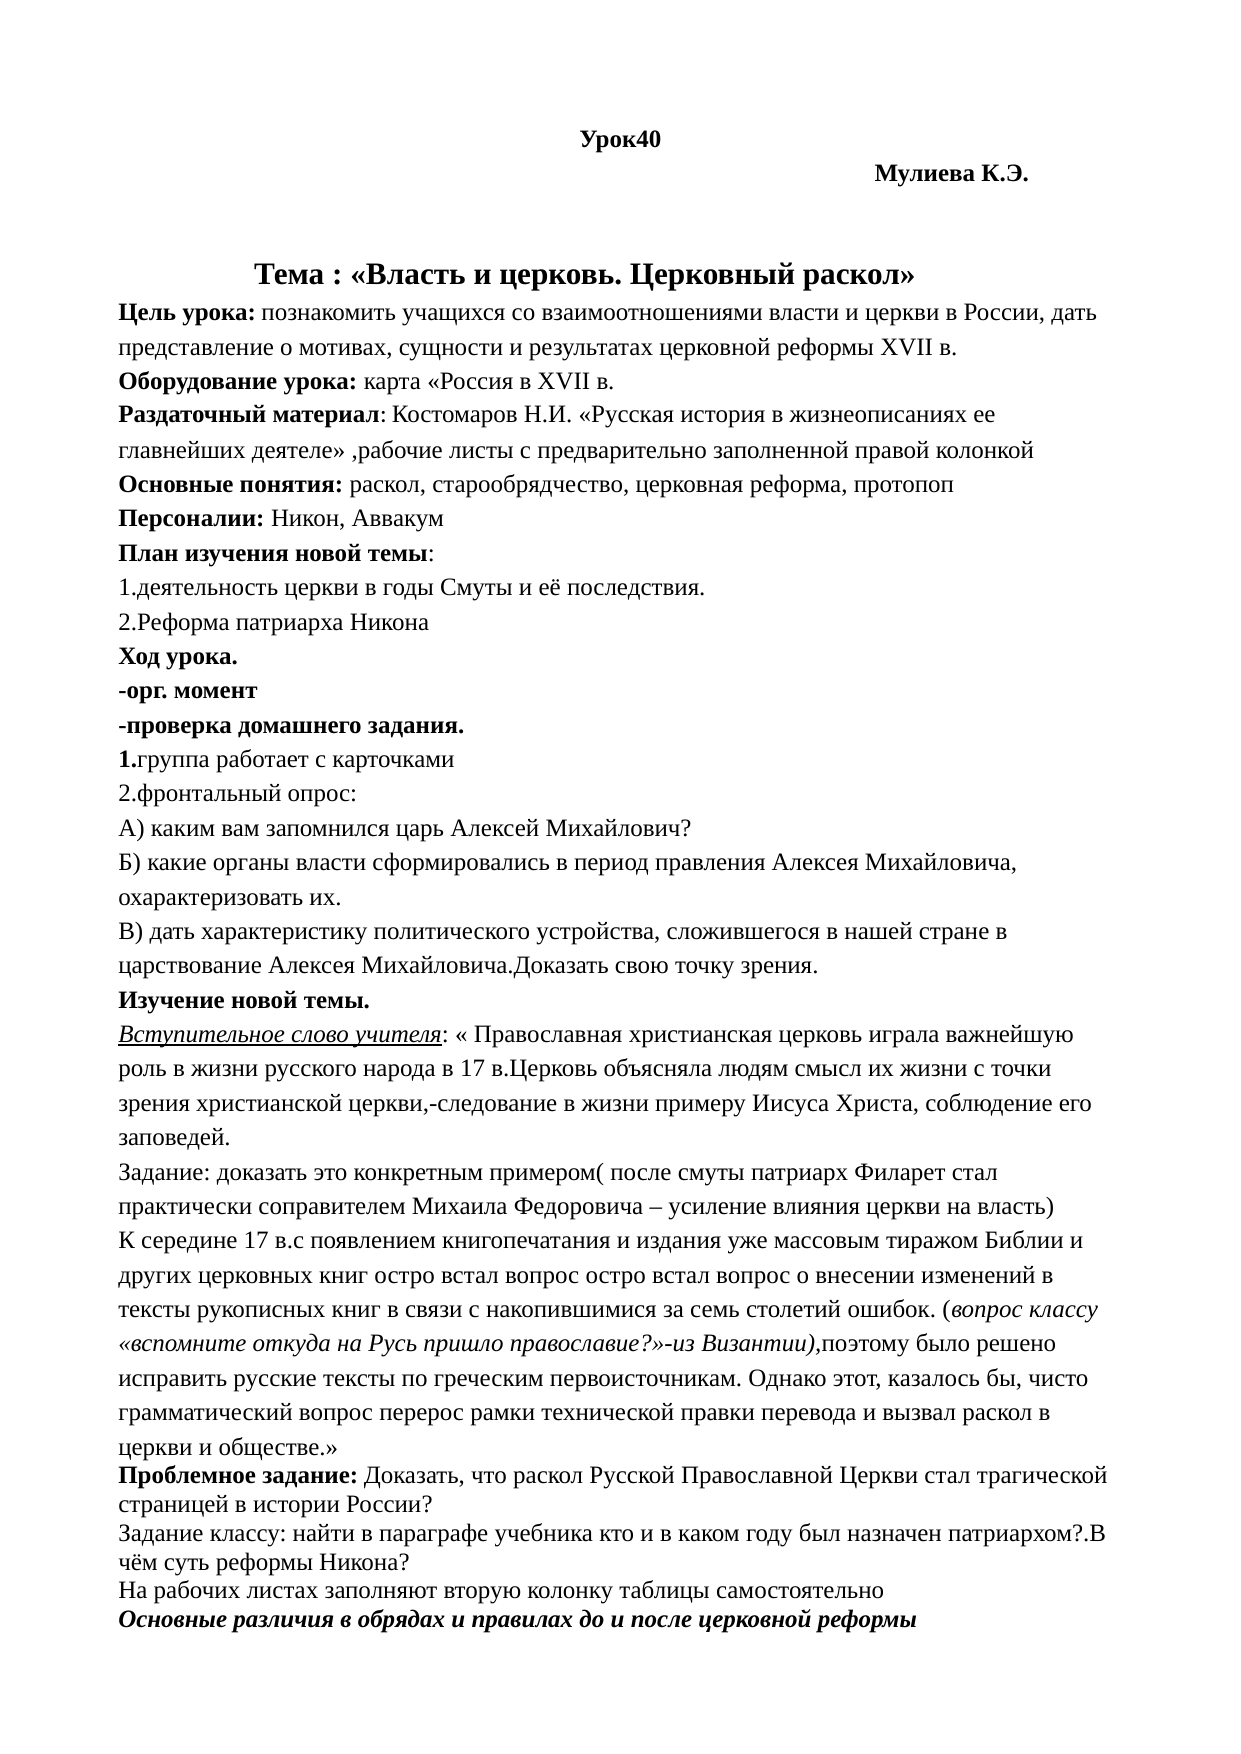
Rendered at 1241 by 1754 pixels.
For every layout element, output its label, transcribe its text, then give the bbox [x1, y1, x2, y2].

text Задание: доказать это конкретным примером( после смуты патриарх Филарет стал практически соправителем Михаила Федоровича – усиление влияния церкви на власть) [118, 1151, 1122, 1220]
text Тема : «Власть и церковь. Церковный раскол» [118, 256, 1122, 292]
text Ход урока. [118, 635, 1122, 670]
text План изучения новой темы: [118, 532, 1122, 567]
text 2.Реформа патриарха Никона [118, 601, 1122, 635]
text Мулиева К.Э. [118, 152, 1122, 187]
text Основные различия в обрядах и правилах до и после церковной реформы [118, 1604, 1122, 1633]
text 2.фронтальный опрос: [118, 773, 1122, 807]
text Персоналии: Никон, Аввакум [118, 498, 1122, 532]
text В) дать характеристику политического устройства, сложившегося в нашей стране в царствование Алексея Михайловича.Доказать свою точку зрения. [118, 910, 1122, 979]
text Проблемное задание: Доказать, что раскол Русской Православной Церкви стал трагической страницей в истории России? [118, 1460, 1122, 1518]
text Б) какие органы власти сформировались в период правления Алексея Михайловича, охарактеризовать их. [118, 842, 1122, 910]
text -проверка домашнего задания. [118, 704, 1122, 738]
text Вступительное слово учителя: « Православная христианская церковь играла важнейшую роль в жизни русского народа в 17 в.Церковь объясняла людям смысл их жизни с точки зрения христианской церкви,-следование в жизни примеру Иисуса Христа, соблюдение его заповедей. [118, 1013, 1122, 1151]
text Основные понятия: раскол, старообрядчество, церковная реформа, протопоп [118, 463, 1122, 498]
text Задание классу: найти в параграфе учебника кто и в каком году был назначен патриархом?.В чём суть реформы Никона? [118, 1518, 1122, 1576]
text Раздаточный материал: Костомаров Н.И. «Русская история в жизнеописаниях ее главнейших деятеле» ,рабочие листы с предварительно заполненной правой колонкой [118, 395, 1122, 463]
text 1.деятельность церкви в годы Смуты и её последствия. [118, 567, 1122, 601]
text Изучение новой темы. [118, 979, 1122, 1013]
text 1.группа работает с карточками [118, 738, 1122, 773]
text Оборудование урока: карта «Россия в XVII в. [118, 360, 1122, 395]
text Урок40 [118, 118, 1122, 152]
text -орг. момент [118, 670, 1122, 704]
text А) каким вам запомнился царь Алексей Михайлович? [118, 807, 1122, 842]
text К середине 17 в.с появлением книгопечатания и издания уже массовым тиражом Библии и других церковных книг остро встал вопрос остро встал вопрос о внесении изменений в тексты рукописных книг в связи с накопившимися за семь столетий ошибок. (вопрос классу «вспомните откуда на Русь пришло православие?»-из Византии),поэтому было решено исправить русские тексты по греческим первоисточникам. Однако этот, казалось бы, чисто грамматический вопрос перерос рамки технической правки перевода и вызвал раскол в церкви и обществе.» [118, 1220, 1122, 1460]
text На рабочих листах заполняют вторую колонку таблицы самостоятельно [118, 1576, 1122, 1604]
text Цель урока: познакомить учащихся со взаимоотношениями власти и церкви в России, дать представление о мотивах, сущности и результатах церковной реформы XVII в. [118, 292, 1122, 360]
